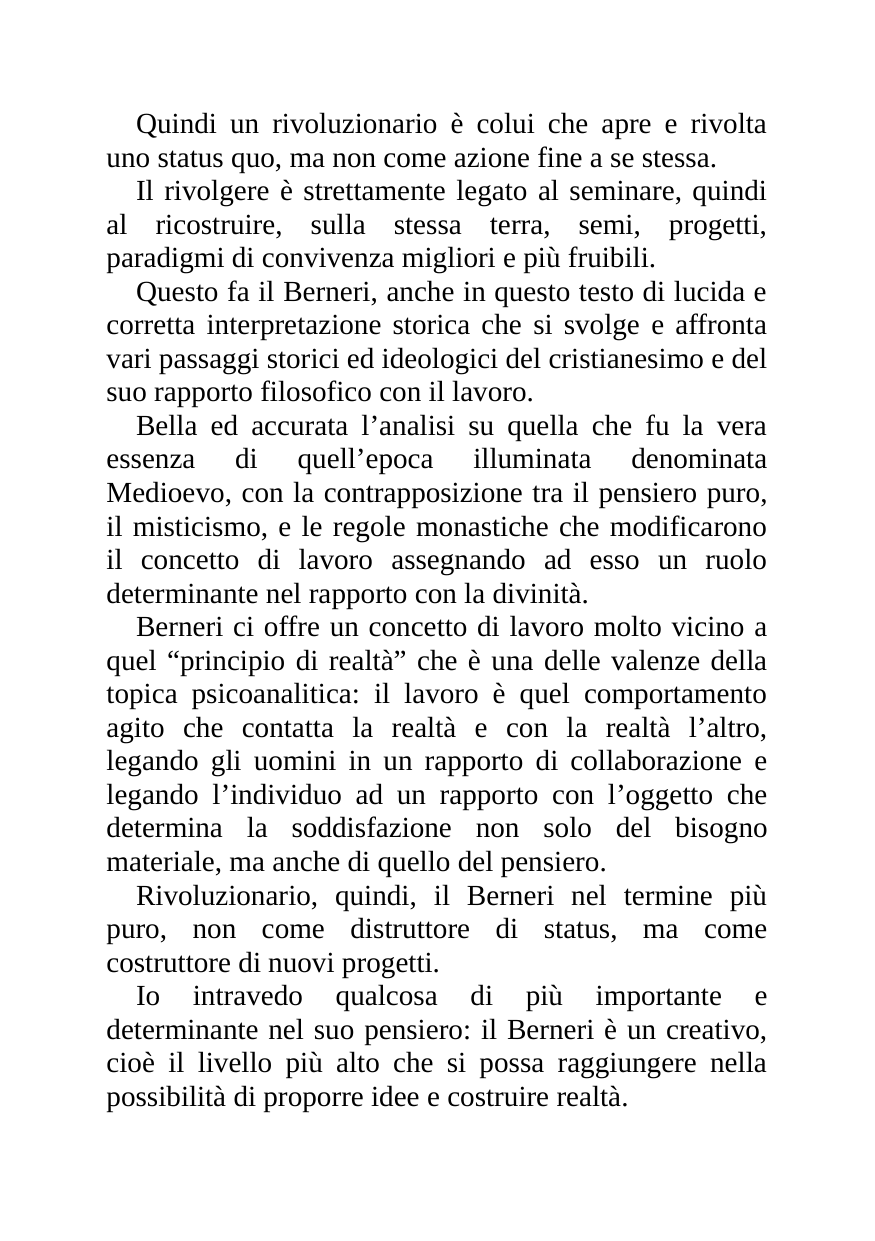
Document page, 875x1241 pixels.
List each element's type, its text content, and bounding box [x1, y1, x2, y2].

text Berneri ci offre un concetto di lavoro molto vicino a quel “principio di realtà” che è una delle valenze della topica psicoanalitica: il lavoro è quel comportamento agito che contatta la realtà e con la realtà l’altro, legando gli uomini in un rapporto di collaborazione e legando l’individuo ad un rapporto con l’oggetto che determina la soddisfazione non solo del bisogno materiale, ma anche di quello del pensiero. [106, 609, 768, 878]
text Quindi un rivoluzionario è colui che apre e rivolta uno status quo, ma non come azione fine a se stessa. [106, 106, 768, 173]
text Il rivolgere è strettamente legato al seminare, quindi al ricostruire, sulla stessa terra, semi, progetti, paradigmi di convivenza migliori e più fruibili. [106, 173, 768, 274]
text Io intravedo qualcosa di più importante e determinante nel suo pensiero: il Berneri è un creativo, cioè il livello più alto che si possa raggiungere nella possibilità di proporre idee e costruire realtà. [106, 978, 768, 1112]
text Questo fa il Berneri, anche in questo testo di lucida e corretta interpretazione storica che si svolge e affronta vari passaggi storici ed ideologici del cristianesimo e del suo rapporto filosofico con il lavoro. [106, 274, 768, 408]
text Bella ed accurata l’analisi su quella che fu la vera essenza di quell’epoca illuminata denominata Medioevo, con la contrapposizione tra il pensiero puro, il misticismo, e le regole monastiche che modificarono il concetto di lavoro assegnando ad esso un ruolo determinante nel rapporto con la divinità. [106, 408, 768, 609]
text Rivoluzionario, quindi, il Berneri nel termine più puro, non come distruttore di status, ma come costruttore di nuovi progetti. [106, 878, 768, 978]
